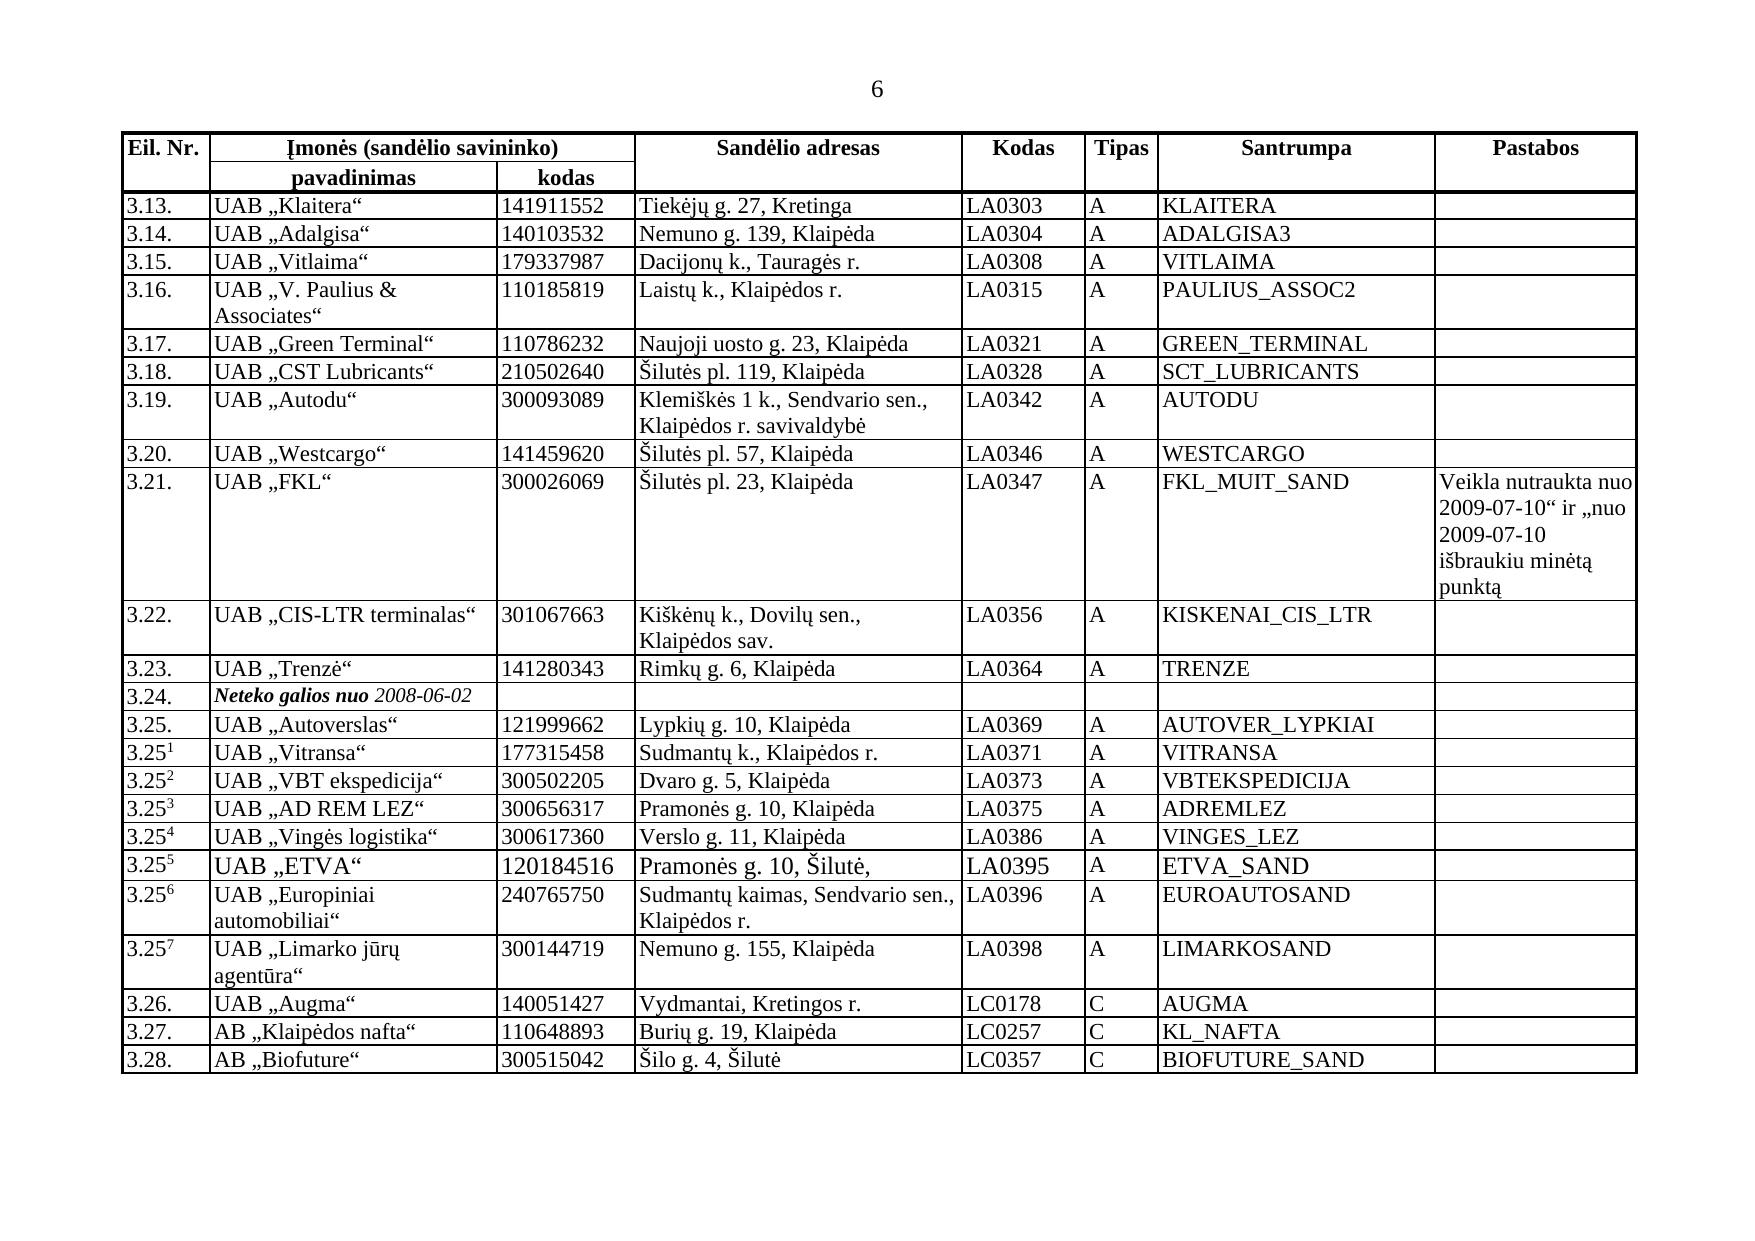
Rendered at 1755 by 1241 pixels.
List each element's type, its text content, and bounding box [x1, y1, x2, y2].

table_cell UAB „Limarko jūrų agentūra“ [211, 936, 496, 988]
table_cell UAB „FKL“ [211, 468, 496, 600]
table_cell 141459620 [498, 440, 634, 466]
table_header Pastabos [1436, 135, 1635, 190]
table_cell kodas [498, 162, 634, 190]
table_cell WESTCARGO [1159, 440, 1434, 466]
table_cell BIOFUTURE_SAND [1159, 1046, 1434, 1072]
table_cell UAB „Vitransa“ [211, 739, 496, 766]
table_cell A [1086, 330, 1157, 356]
table_cell UAB „Westcargo“ [211, 440, 496, 466]
table_cell Tiekėjų g. 27, Kretinga [636, 194, 961, 218]
table_cell 3.13. [124, 194, 209, 218]
table_cell KL_NAFTA [1159, 1018, 1434, 1044]
table_cell [1159, 683, 1434, 710]
table_cell pavadinimas [211, 162, 496, 190]
table_cell AB „Klaipėdos nafta“ [211, 1018, 496, 1044]
table_cell A [1086, 739, 1157, 766]
table_cell AUGMA [1159, 990, 1434, 1016]
table_cell A [1086, 767, 1157, 793]
table_cell [1436, 220, 1635, 246]
table_cell 3.24. [124, 683, 209, 710]
table_cell [1436, 440, 1635, 466]
table_cell VINGES_LEZ [1159, 823, 1434, 849]
table_cell 240765750 [498, 881, 634, 934]
table_cell UAB „AD REM LEZ“ [211, 795, 496, 821]
table_cell LA0308 [963, 248, 1084, 274]
table_cell [1436, 881, 1635, 934]
table_cell VITLAIMA [1159, 248, 1434, 274]
table_cell [1436, 823, 1635, 849]
table_cell A [1086, 656, 1157, 682]
table_cell Šilo g. 4, Šilutė [636, 1046, 961, 1072]
table_cell 300656317 [498, 795, 634, 821]
table_cell 141911552 [498, 194, 634, 218]
table_cell [1436, 194, 1635, 218]
table_cell Pramonės g. 10, Šilutė, [636, 851, 961, 880]
table_cell GREEN_TERMINAL [1159, 330, 1434, 356]
table_cell TRENZE [1159, 656, 1434, 682]
table_cell UAB „CST Lubricants“ [211, 358, 496, 384]
table_header Kodas [963, 135, 1084, 190]
table_cell Šilutės pl. 23, Klaipėda [636, 468, 961, 600]
table_cell PAULIUS_ASSOC2 [1159, 276, 1434, 328]
table_cell Šilutės pl. 119, Klaipėda [636, 358, 961, 384]
table_cell UAB „Europiniai automobiliai“ [211, 881, 496, 934]
table_cell LA0346 [963, 440, 1084, 466]
table_header Santrumpa [1159, 135, 1434, 190]
table_cell 3.18. [124, 358, 209, 384]
table_cell 3.27. [124, 1018, 209, 1044]
table_cell LA0328 [963, 358, 1084, 384]
table_cell 3.16. [124, 276, 209, 328]
table_cell UAB „Trenzė“ [211, 656, 496, 682]
table_cell A [1086, 711, 1157, 738]
table_cell [1436, 711, 1635, 738]
table_cell [1436, 795, 1635, 821]
table_cell 110185819 [498, 276, 634, 328]
table_cell A [1086, 881, 1157, 934]
table_cell 3.19. [124, 386, 209, 438]
table_cell LA0303 [963, 194, 1084, 218]
table_cell [636, 683, 961, 710]
table_cell LA0342 [963, 386, 1084, 438]
table_cell FKL_MUIT_SAND [1159, 468, 1434, 600]
table_cell UAB „Augma“ [211, 990, 496, 1016]
table_cell Pramonės g. 10, Klaipėda [636, 795, 961, 821]
table_cell A [1086, 358, 1157, 384]
table_cell LA0395 [963, 851, 1084, 880]
table_cell AUTODU [1159, 386, 1434, 438]
table_cell [1436, 739, 1635, 766]
table_cell [1436, 330, 1635, 356]
table_cell [963, 683, 1084, 710]
table_cell 300617360 [498, 823, 634, 849]
table_cell UAB „Klaitera“ [211, 194, 496, 218]
table_cell LC0357 [963, 1046, 1084, 1072]
table_cell [1436, 990, 1635, 1016]
table_cell 3.253 [124, 795, 209, 821]
table_cell [1086, 683, 1157, 710]
table_cell LA0386 [963, 823, 1084, 849]
table_cell LC0257 [963, 1018, 1084, 1044]
table_cell LA0315 [963, 276, 1084, 328]
table_cell [1436, 601, 1635, 654]
table_cell 300093089 [498, 386, 634, 438]
table_cell UAB „Autoverslas“ [211, 711, 496, 738]
table_cell C [1086, 990, 1157, 1016]
table_cell A [1086, 823, 1157, 849]
table_cell VITRANSA [1159, 739, 1434, 766]
table_cell 140051427 [498, 990, 634, 1016]
table_header Sandėlio adresas [636, 135, 961, 190]
table_cell A [1086, 386, 1157, 438]
table_cell LA0321 [963, 330, 1084, 356]
table_cell A [1086, 851, 1157, 880]
table_cell [1436, 683, 1635, 710]
table_cell 300026069 [498, 468, 634, 600]
table_cell 3.255 [124, 851, 209, 880]
table_cell Šilutės pl. 57, Klaipėda [636, 440, 961, 466]
table_cell Laistų k., Klaipėdos r. [636, 276, 961, 328]
table_cell [1436, 656, 1635, 682]
table_cell UAB „CIS-LTR terminalas“ [211, 601, 496, 654]
table_cell AB „Biofuture“ [211, 1046, 496, 1072]
table_cell AUTOVER_LYPKIAI [1159, 711, 1434, 738]
table_cell 3.26. [124, 990, 209, 1016]
table_cell A [1086, 194, 1157, 218]
table_cell VBTEKSPEDICIJA [1159, 767, 1434, 793]
table_cell EUROAUTOSAND [1159, 881, 1434, 934]
table_cell LA0398 [963, 936, 1084, 988]
table_cell C [1086, 1018, 1157, 1044]
table_cell A [1086, 601, 1157, 654]
table_cell [1436, 851, 1635, 880]
table_cell A [1086, 276, 1157, 328]
table_cell 3.20. [124, 440, 209, 466]
table_cell Kiškėnų k., Dovilų sen., Klaipėdos sav. [636, 601, 961, 654]
table_cell 120184516 [498, 851, 634, 880]
table_cell LA0375 [963, 795, 1084, 821]
table_cell 3.28. [124, 1046, 209, 1072]
table_cell Sudmantų kaimas, Sendvario sen., Klaipėdos r. [636, 881, 961, 934]
table_cell [1436, 1018, 1635, 1044]
table_cell 141280343 [498, 656, 634, 682]
table_cell A [1086, 936, 1157, 988]
table_cell [1436, 936, 1635, 988]
table_cell 179337987 [498, 248, 634, 274]
table_cell UAB „Green Terminal“ [211, 330, 496, 356]
table_cell Dacijonų k., Tauragės r. [636, 248, 961, 274]
table_cell 3.14. [124, 220, 209, 246]
table_cell Veikla nutraukta nuo 2009-07-10“ ir „nuo 2009-07-10 išbraukiu minėtą punktą [1436, 468, 1635, 600]
table_cell ADREMLEZ [1159, 795, 1434, 821]
table_cell UAB „Autodu“ [211, 386, 496, 438]
table_cell 3.23. [124, 656, 209, 682]
table_cell Vydmantai, Kretingos r. [636, 990, 961, 1016]
table_cell Rimkų g. 6, Klaipėda [636, 656, 961, 682]
table_cell UAB „V. Paulius & Associates“ [211, 276, 496, 328]
table_cell Nemuno g. 155, Klaipėda [636, 936, 961, 988]
table_cell LA0304 [963, 220, 1084, 246]
table_cell ETVA_SAND [1159, 851, 1434, 880]
table_cell 3.21. [124, 468, 209, 600]
table_cell A [1086, 220, 1157, 246]
table_cell [1436, 1046, 1635, 1072]
table_cell KLAITERA [1159, 194, 1434, 218]
table_cell 140103532 [498, 220, 634, 246]
table_cell LA0364 [963, 656, 1084, 682]
table_cell 300144719 [498, 936, 634, 988]
table_cell A [1086, 795, 1157, 821]
table_cell LA0373 [963, 767, 1084, 793]
table_cell 110786232 [498, 330, 634, 356]
table_cell 301067663 [498, 601, 634, 654]
table_cell [1436, 248, 1635, 274]
table_cell Verslo g. 11, Klaipėda [636, 823, 961, 849]
table_cell 3.22. [124, 601, 209, 654]
table_cell Klemiškės 1 k., Sendvario sen., Klaipėdos r. savivaldybė [636, 386, 961, 438]
table_cell 210502640 [498, 358, 634, 384]
table_cell LA0356 [963, 601, 1084, 654]
table_cell KISKENAI_CIS_LTR [1159, 601, 1434, 654]
table_cell LA0396 [963, 881, 1084, 934]
table_cell UAB „Adalgisa“ [211, 220, 496, 246]
table_cell 300515042 [498, 1046, 634, 1072]
table_cell 300502205 [498, 767, 634, 793]
table_header Įmonės (sandėlio savininko) [211, 135, 634, 161]
table_cell A [1086, 440, 1157, 466]
table_cell 3.25. [124, 711, 209, 738]
table_cell C [1086, 1046, 1157, 1072]
table_cell Burių g. 19, Klaipėda [636, 1018, 961, 1044]
table_cell Sudmantų k., Klaipėdos r. [636, 739, 961, 766]
table_cell [498, 683, 634, 710]
table_cell 3.15. [124, 248, 209, 274]
table_cell 3.256 [124, 881, 209, 934]
table_cell 3.254 [124, 823, 209, 849]
table_cell [1436, 767, 1635, 793]
table_cell 3.252 [124, 767, 209, 793]
table_cell LC0178 [963, 990, 1084, 1016]
table_cell LIMARKOSAND [1159, 936, 1434, 988]
table_cell Naujoji uosto g. 23, Klaipėda [636, 330, 961, 356]
table_cell Nemuno g. 139, Klaipėda [636, 220, 961, 246]
table_cell UAB „VBT ekspedicija“ [211, 767, 496, 793]
table_cell A [1086, 468, 1157, 600]
table_cell [1436, 358, 1635, 384]
table_cell LA0369 [963, 711, 1084, 738]
table_header Tipas [1086, 135, 1157, 190]
table_header Eil. Nr. [124, 135, 209, 190]
table_cell 3.257 [124, 936, 209, 988]
table_cell UAB „ETVA“ [211, 851, 496, 880]
table_cell A [1086, 248, 1157, 274]
table_cell UAB „Vingės logistika“ [211, 823, 496, 849]
table_cell [1436, 276, 1635, 328]
table_cell 3.17. [124, 330, 209, 356]
table_cell 110648893 [498, 1018, 634, 1044]
table_cell Neteko galios nuo 2008-06-02 [211, 683, 496, 710]
table_cell 177315458 [498, 739, 634, 766]
table_cell [1436, 386, 1635, 438]
table_cell Lypkių g. 10, Klaipėda [636, 711, 961, 738]
table_cell SCT_LUBRICANTS [1159, 358, 1434, 384]
table_cell UAB „Vitlaima“ [211, 248, 496, 274]
table_cell LA0371 [963, 739, 1084, 766]
table_cell LA0347 [963, 468, 1084, 600]
table_cell Dvaro g. 5, Klaipėda [636, 767, 961, 793]
table_cell 3.251 [124, 739, 209, 766]
table_cell 121999662 [498, 711, 634, 738]
table_cell ADALGISA3 [1159, 220, 1434, 246]
